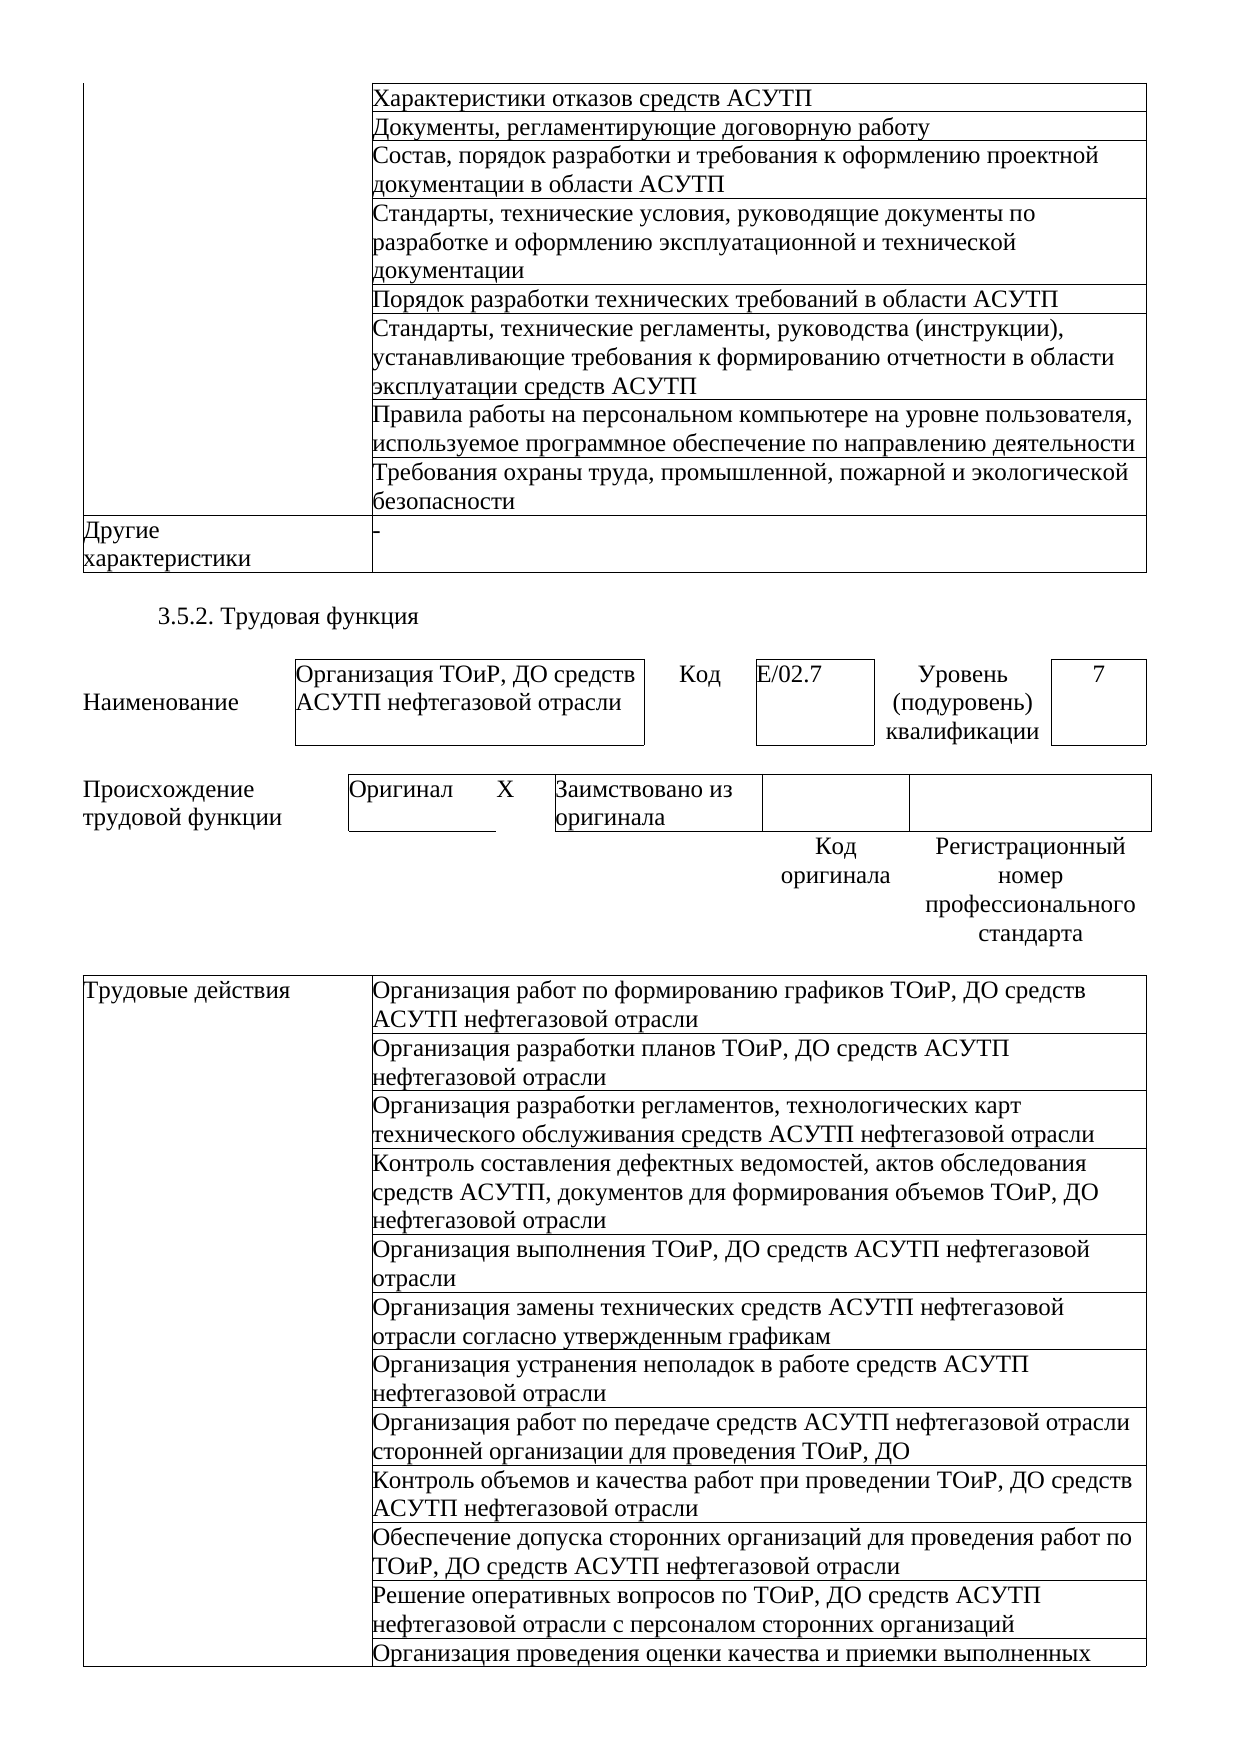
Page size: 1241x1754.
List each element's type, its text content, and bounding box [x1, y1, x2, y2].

table_cell - [373, 516, 1146, 572]
table_cell Состав, порядок разработки и требования к оформлению проектной документации в области АСУТП [373, 141, 1146, 198]
table_header [910, 775, 1151, 831]
table_cell Решение оперативных вопросов по ТОиР, ДО средств АСУТП нефтегазовой отрасли с персоналом сторонних организаций [373, 1581, 1146, 1638]
table_header Код [645, 659, 756, 745]
table_cell Организация устранения неполадок в работе средств АСУТП нефтегазовой отрасли [373, 1350, 1146, 1407]
table_header E/02.7 [757, 660, 874, 745]
table_cell Организация работ по передаче средств АСУТП нефтегазовой отрасли сторонней организации для проведения ТОиР, ДО [373, 1408, 1146, 1465]
table_cell Код оригинала [762, 832, 909, 946]
table_cell Документы, регламентирующие договорную работу [373, 112, 1146, 140]
table_cell [555, 832, 762, 946]
table_header Происхождение трудовой функции [83, 774, 348, 831]
table_header X [496, 775, 555, 831]
table_header [763, 775, 909, 831]
table_cell Организация проведения оценки качества и приемки выполненных [373, 1639, 1146, 1666]
table_cell Регистрационный номер профессионального стандарта [909, 832, 1152, 946]
table_cell Стандарты, технические регламенты, руководства (инструкции), устанавливающие требования к формированию отчетности в области эксплуатации средств АСУТП [373, 314, 1146, 399]
table_header Трудовые действия [84, 976, 372, 1666]
table_header Наименование [83, 659, 295, 745]
table_cell Организация выполнения ТОиР, ДО средств АСУТП нефтегазовой отрасли [373, 1235, 1146, 1292]
table_header Заимствовано из оригинала [556, 775, 762, 831]
table_cell Контроль объемов и качества работ при проведении ТОиР, ДО средств АСУТП нефтегазовой отрасли [373, 1466, 1146, 1522]
table_cell Организация разработки регламентов, технологических карт технического обслуживания средств АСУТП нефтегазовой отрасли [373, 1091, 1146, 1148]
table_cell Другие характеристики [84, 516, 372, 572]
table_cell Организация замены технических средств АСУТП нефтегазовой отрасли согласно утвержденным графикам [373, 1293, 1146, 1349]
table_cell Правила работы на персональном компьютере на уровне пользователя, используемое программное обеспечение по направлению деятельности [373, 400, 1146, 457]
text 3.5.2. Трудовая функция [83, 601, 1157, 630]
table_header 7 [1052, 660, 1146, 745]
table_cell Порядок разработки технических требований в области АСУТП [373, 285, 1146, 313]
table_cell [349, 831, 555, 946]
table_cell Требования охраны труда, промышленной, пожарной и экологической безопасности [373, 458, 1146, 515]
table_cell Контроль составления дефектных ведомостей, актов обследования средств АСУТП, документов для формирования объемов ТОиР, ДО нефтегазовой отрасли [373, 1149, 1146, 1234]
table_cell Обеспечение допуска сторонних организаций для проведения работ по ТОиР, ДО средств АСУТП нефтегазовой отрасли [373, 1523, 1146, 1580]
table_cell Стандарты, технические условия, руководящие документы по разработке и оформлению эксплуатационной и технической документации [373, 199, 1146, 284]
table_header Организация ТОиР, ДО средств АСУТП нефтегазовой отрасли [296, 660, 644, 745]
table_cell [83, 831, 348, 946]
table_header Уровень (подуровень) квалификации [875, 659, 1051, 745]
table_cell Организация разработки планов ТОиР, ДО средств АСУТП нефтегазовой отрасли [373, 1034, 1146, 1090]
table_header Организация работ по формированию графиков ТОиР, ДО средств АСУТП нефтегазовой отрасли [373, 976, 1146, 1033]
table_cell Характеристики отказов средств АСУТП [373, 84, 1146, 111]
table_header Оригинал [349, 775, 496, 831]
